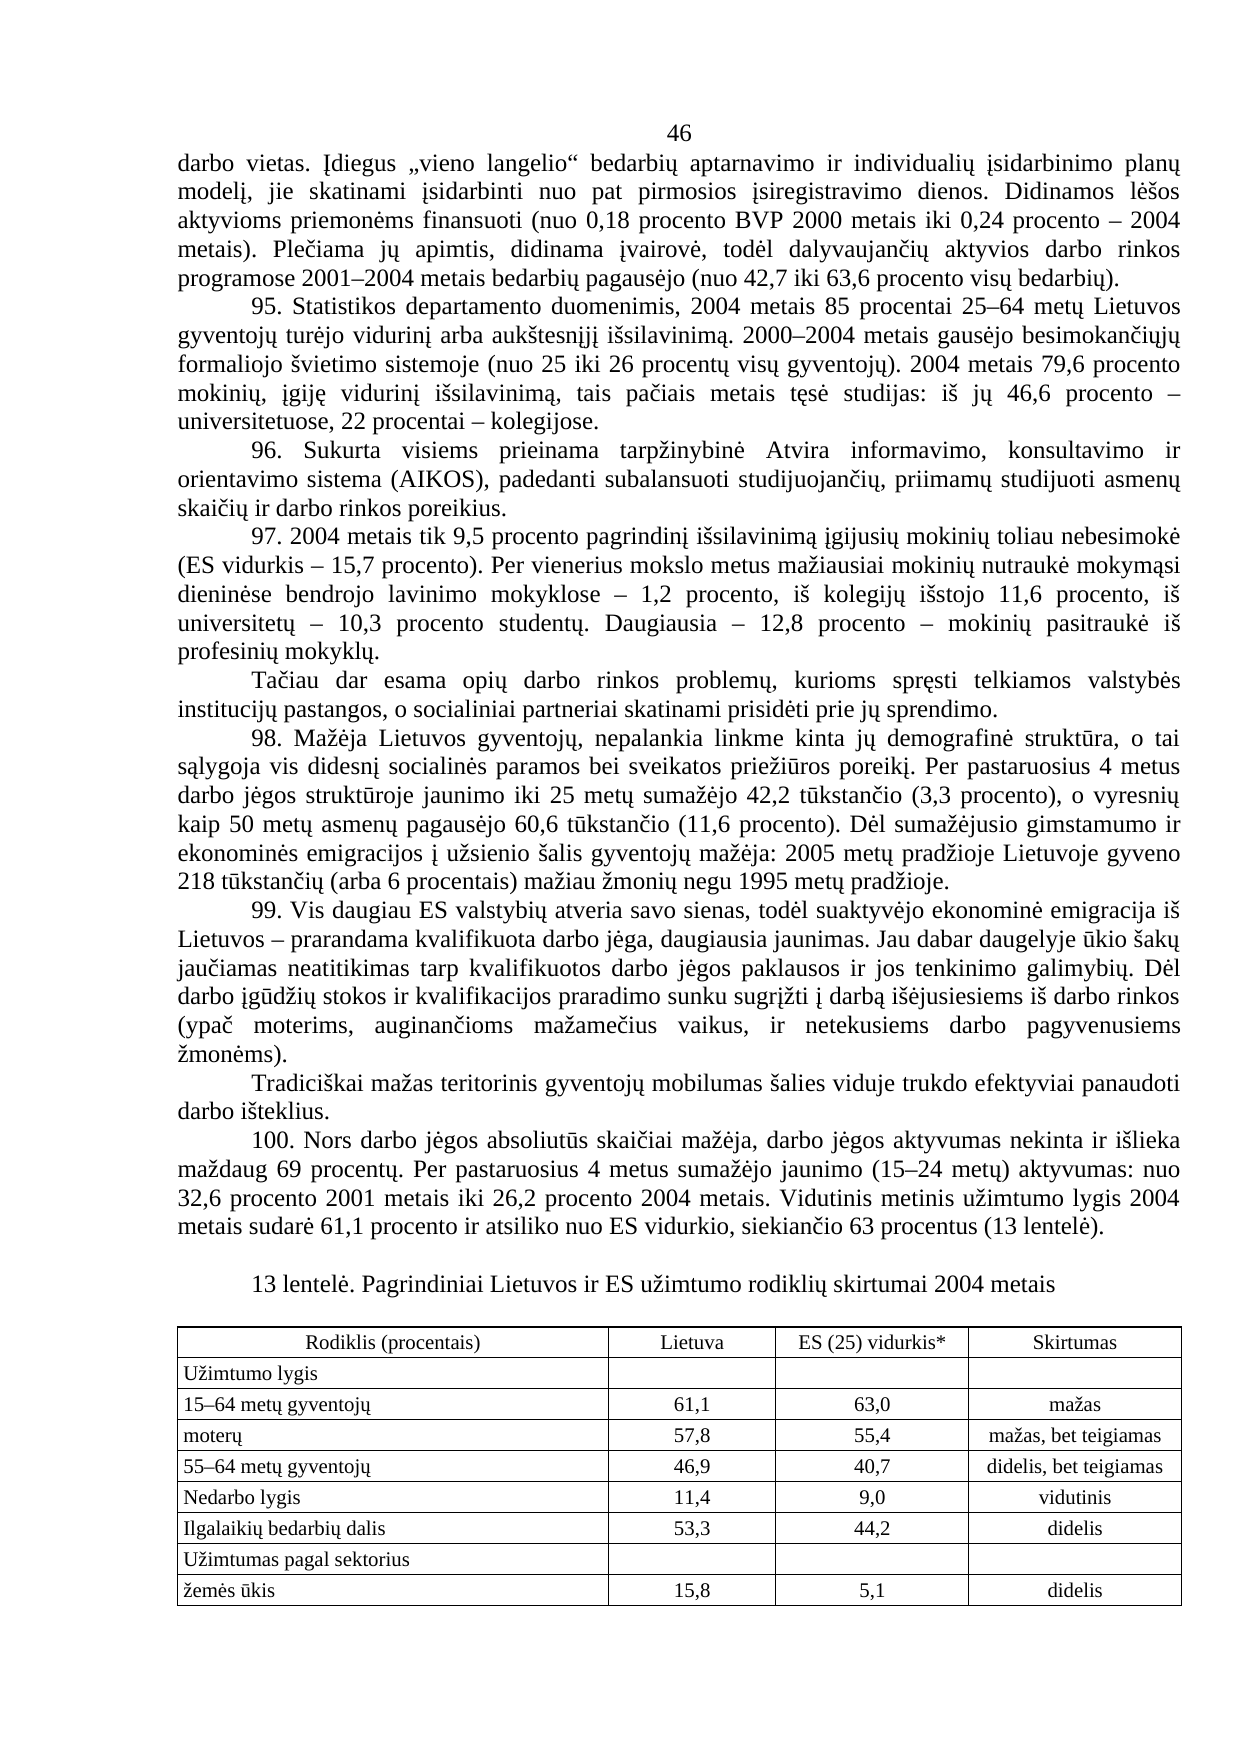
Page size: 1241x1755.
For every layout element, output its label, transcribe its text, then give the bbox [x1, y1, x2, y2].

table_cell Nedarbo lygis [178, 1482, 608, 1512]
table_cell vidutinis [969, 1482, 1181, 1512]
table_cell Ilgalaikių bedarbių dalis [178, 1513, 608, 1543]
table_cell Užimtumo lygis [178, 1358, 608, 1388]
text 98. Mažėja Lietuvos gyventojų, nepalankia linkme kinta jų demografinė struktūra, o tai sąlygoja vis didesnį socialinės paramos bei sveikatos priežiūros poreikį. Per pastaruosius 4 metus darbo jėgos struktūroje jaunimo iki 25 metų sumažėjo 42,2 tūkstančio (3,3 procento), o vyresnių kaip 50 metų asmenų pagausėjo 60,6 tūkstančio (11,6 procento). Dėl sumažėjusio gimstamumo ir ekonominės emigracijos į užsienio šalis gyventojų mažėja: 2005 metų pradžioje Lietuvoje gyveno 218 tūkstančių (arba 6 procentais) mažiau žmonių negu 1995 metų pradžioje. [177, 723, 1181, 895]
text 99. Vis daugiau ES valstybių atveria savo sienas, todėl suaktyvėjo ekonominė emigracija iš Lietuvos – prarandama kvalifikuota darbo jėga, daugiausia jaunimas. Jau dabar daugelyje ūkio šakų jaučiamas neatitikimas tarp kvalifikuotos darbo jėgos paklausos ir jos tenkinimo galimybių. Dėl darbo įgūdžių stokos ir kvalifikacijos praradimo sunku sugrįžti į darbą išėjusiesiems iš darbo rinkos (ypač moterims, auginančioms mažamečius vaikus, ir netekusiems darbo pagyvenusiems žmonėms). [177, 895, 1181, 1068]
text 100. Nors darbo jėgos absoliutūs skaičiai mažėja, darbo jėgos aktyvumas nekinta ir išlieka maždaug 69 procentų. Per pastaruosius 4 metus sumažėjo jaunimo (15–24 metų) aktyvumas: nuo 32,6 procento 2001 metais iki 26,2 procento 2004 metais. Vidutinis metinis užimtumo lygis 2004 metais sudarė 61,1 procento ir atsiliko nuo ES vidurkio, siekiančio 63 procentus (13 lentelė). [177, 1125, 1181, 1240]
table_cell didelis, bet teigiamas [969, 1451, 1181, 1481]
text 95. Statistikos departamento duomenimis, 2004 metais 85 procentai 25–64 metų Lietuvos gyventojų turėjo vidurinį arba aukštesnįjį išsilavinimą. 2000–2004 metais gausėjo besimokančiųjų formaliojo švietimo sistemoje (nuo 25 iki 26 procentų visų gyventojų). 2004 metais 79,6 procento mokinių, įgiję vidurinį išsilavinimą, tais pačiais metais tęsė studijas: iš jų 46,6 procento – universitetuose, 22 procentai – kolegijose. [177, 291, 1181, 435]
table_cell 5,1 [776, 1575, 968, 1605]
table_cell Užimtumas pagal sektorius [178, 1544, 608, 1574]
table_header Lietuva [609, 1328, 775, 1357]
table_cell didelis [969, 1575, 1181, 1605]
text darbo vietas. Įdiegus „vieno langelio“ bedarbių aptarnavimo ir individualių įsidarbinimo planų modelį, jie skatinami įsidarbinti nuo pat pirmosios įsiregistravimo dienos. Didinamos lėšos aktyvioms priemonėms finansuoti (nuo 0,18 procento BVP 2000 metais iki 0,24 procento – 2004 metais). Plečiama jų apimtis, didinama įvairovė, todėl dalyvaujančių aktyvios darbo rinkos programose 2001–2004 metais bedarbių pagausėjo (nuo 42,7 iki 63,6 procento visų bedarbių). [177, 148, 1181, 291]
table_cell [609, 1358, 775, 1388]
table_cell moterų [178, 1420, 608, 1450]
table_cell 55,4 [776, 1420, 968, 1450]
table_header Skirtumas [969, 1328, 1181, 1357]
table_cell 46,9 [609, 1451, 775, 1481]
table_cell žemės ūkis [178, 1575, 608, 1605]
table_cell 15,8 [609, 1575, 775, 1605]
table_cell didelis [969, 1513, 1181, 1543]
text 96. Sukurta visiems prieinama tarpžinybinė Atvira informavimo, konsultavimo ir orientavimo sistema (AIKOS), padedanti subalansuoti studijuojančių, priimamų studijuoti asmenų skaičių ir darbo rinkos poreikius. [177, 435, 1181, 521]
text 97. 2004 metais tik 9,5 procento pagrindinį išsilavinimą įgijusių mokinių toliau nebesimokė (ES vidurkis – 15,7 procento). Per vienerius mokslo metus mažiausiai mokinių nutraukė mokymąsi dieninėse bendrojo lavinimo mokyklose – 1,2 procento, iš kolegijų išstojo 11,6 procento, iš universitetų – 10,3 procento studentų. Daugiausia – 12,8 procento – mokinių pasitraukė iš profesinių mokyklų. [177, 521, 1181, 665]
table_cell 44,2 [776, 1513, 968, 1543]
text Tradiciškai mažas teritorinis gyventojų mobilumas šalies viduje trukdo efektyviai panaudoti darbo išteklius. [177, 1068, 1181, 1125]
table_header Rodiklis (procentais) [178, 1328, 608, 1357]
table_cell mažas, bet teigiamas [969, 1420, 1181, 1450]
table_cell 15–64 metų gyventojų [178, 1389, 608, 1419]
table_cell [969, 1544, 1181, 1574]
table_cell 11,4 [609, 1482, 775, 1512]
table_cell 57,8 [609, 1420, 775, 1450]
table_cell mažas [969, 1389, 1181, 1419]
table_cell 40,7 [776, 1451, 968, 1481]
table_header ES (25) vidurkis* [776, 1328, 968, 1357]
text 13 lentelė. Pagrindiniai Lietuvos ir ES užimtumo rodiklių skirtumai 2004 metais [177, 1269, 1181, 1298]
table_cell 55–64 metų gyventojų [178, 1451, 608, 1481]
text Tačiau dar esama opių darbo rinkos problemų, kurioms spręsti telkiamos valstybės institucijų pastangos, o socialiniai partneriai skatinami prisidėti prie jų sprendimo. [177, 665, 1181, 723]
table_cell 63,0 [776, 1389, 968, 1419]
table_cell [776, 1544, 968, 1574]
table_cell 61,1 [609, 1389, 775, 1419]
table_cell 53,3 [609, 1513, 775, 1543]
table_cell [776, 1358, 968, 1388]
table_cell [969, 1358, 1181, 1388]
table_cell [609, 1544, 775, 1574]
table_cell 9,0 [776, 1482, 968, 1512]
